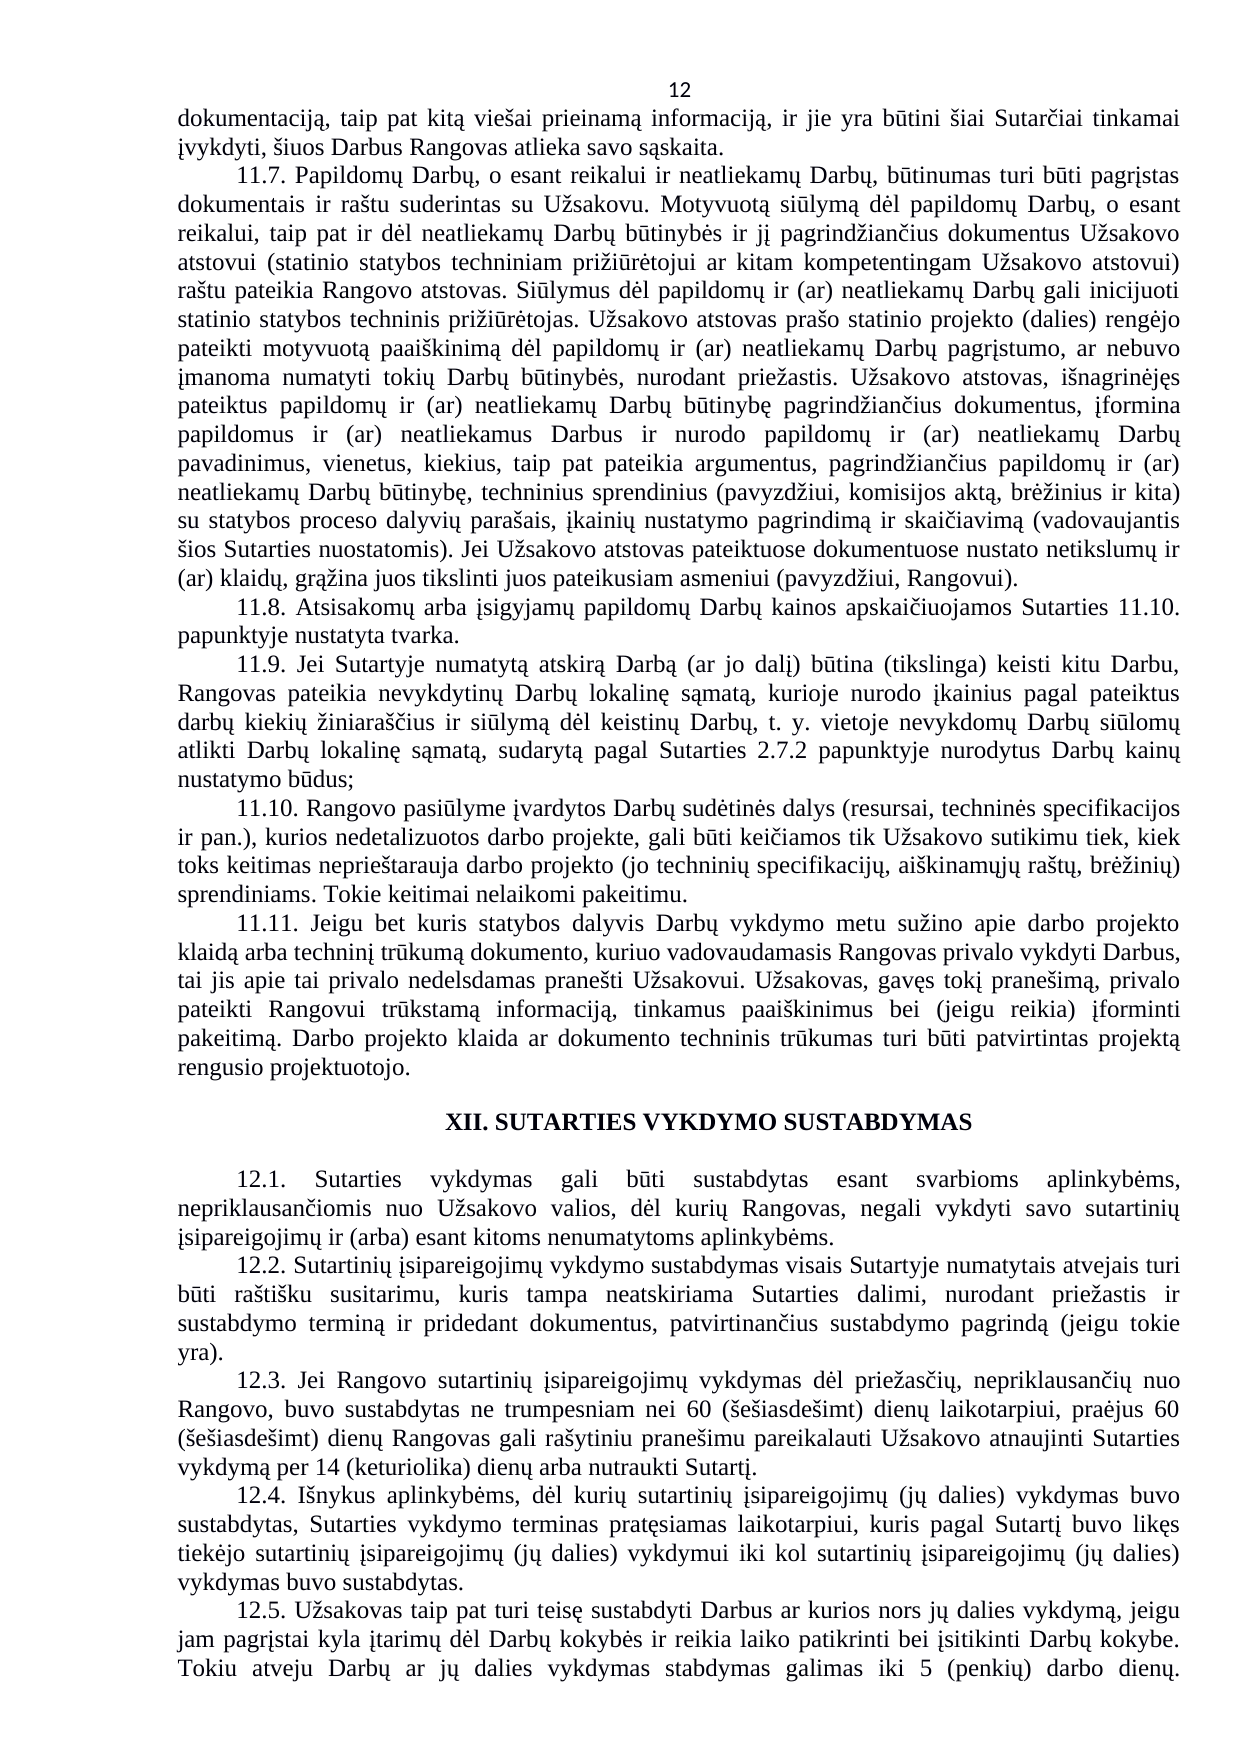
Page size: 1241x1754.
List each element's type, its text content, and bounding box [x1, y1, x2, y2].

text 11.7. Papildomų Darbų, o esant reikalui ir neatliekamų Darbų, būtinumas turi būti pagrįstas dokumentais ir raštu suderintas su Užsakovu. Motyvuotą siūlymą dėl papildomų Darbų, o esant reikalui, taip pat ir dėl neatliekamų Darbų būtinybės ir jį pagrindžiančius dokumentus Užsakovo atstovui (statinio statybos techniniam prižiūrėtojui ar kitam kompetentingam Užsakovo atstovui) raštu pateikia Rangovo atstovas. Siūlymus dėl papildomų ir (ar) neatliekamų Darbų gali inicijuoti statinio statybos techninis prižiūrėtojas. Užsakovo atstovas prašo statinio projekto (dalies) rengėjo pateikti motyvuotą paaiškinimą dėl papildomų ir (ar) neatliekamų Darbų pagrįstumo, ar nebuvo įmanoma numatyti tokių Darbų būtinybės, nurodant priežastis. Užsakovo atstovas, išnagrinėjęs pateiktus papildomų ir (ar) neatliekamų Darbų būtinybę pagrindžiančius dokumentus, įformina papildomus ir (ar) neatliekamus Darbus ir nurodo papildomų ir (ar) neatliekamų Darbų pavadinimus, vienetus, kiekius, taip pat pateikia argumentus, pagrindžiančius papildomų ir (ar) neatliekamų Darbų būtinybę, techninius sprendinius (pavyzdžiui, komisijos aktą, brėžinius ir kita) su statybos proceso dalyvių parašais, įkainių nustatymo pagrindimą ir skaičiavimą (vadovaujantis šios Sutarties nuostatomis). Jei Užsakovo atstovas pateiktuose dokumentuose nustato netikslumų ir (ar) klaidų, grąžina juos tikslinti juos pateikusiam asmeniui (pavyzdžiui, Rangovui). [177, 161, 1181, 592]
text 12.2. Sutartinių įsipareigojimų vykdymo sustabdymas visais Sutartyje numatytais atvejais turi būti raštišku susitarimu, kuris tampa neatskiriama Sutarties dalimi, nurodant priežastis ir sustabdymo terminą ir pridedant dokumentus, patvirtinančius sustabdymo pagrindą (jeigu tokie yra). [177, 1251, 1181, 1366]
text 12.3. Jei Rangovo sutartinių įsipareigojimų vykdymas dėl priežasčių, nepriklausančių nuo Rangovo, buvo sustabdytas ne trumpesniam nei 60 (šešiasdešimt) dienų laikotarpiui, praėjus 60 (šešiasdešimt) dienų Rangovas gali rašytiniu pranešimu pareikalauti Užsakovo atnaujinti Sutarties vykdymą per 14 (keturiolika) dienų arba nutraukti Sutartį. [177, 1366, 1181, 1481]
text 11.10. Rangovo pasiūlyme įvardytos Darbų sudėtinės dalys (resursai, techninės specifikacijos ir pan.), kurios nedetalizuotos darbo projekte, gali būti keičiamos tik Užsakovo sutikimu tiek, kiek toks keitimas neprieštarauja darbo projekto (jo techninių specifikacijų, aiškinamųjų raštų, brėžinių) sprendiniams. Tokie keitimai nelaikomi pakeitimu. [177, 793, 1181, 908]
text 11.11. Jeigu bet kuris statybos dalyvis Darbų vykdymo metu sužino apie darbo projekto klaidą arba techninį trūkumą dokumento, kuriuo vadovaudamasis Rangovas privalo vykdyti Darbus, tai jis apie tai privalo nedelsdamas pranešti Užsakovui. Užsakovas, gavęs tokį pranešimą, privalo pateikti Rangovui trūkstamą informaciją, tinkamus paaiškinimus bei (jeigu reikia) įforminti pakeitimą. Darbo projekto klaida ar dokumento techninis trūkumas turi būti patvirtintas projektą rengusio projektuotojo. [177, 908, 1181, 1081]
text dokumentaciją, taip pat kitą viešai prieinamą informaciją, ir jie yra būtini šiai Sutarčiai tinkamai įvykdyti, šiuos Darbus Rangovas atlieka savo sąskaita. [177, 103, 1181, 161]
text 11.9. Jei Sutartyje numatytą atskirą Darbą (ar jo dalį) būtina (tikslinga) keisti kitu Darbu, Rangovas pateikia nevykdytinų Darbų lokalinę sąmatą, kurioje nurodo įkainius pagal pateiktus darbų kiekių žiniaraščius ir siūlymą dėl keistinų Darbų, t. y. vietoje nevykdomų Darbų siūlomų atlikti Darbų lokalinę sąmatą, sudarytą pagal Sutarties 2.7.2 papunktyje nurodytus Darbų kainų nustatymo būdus; [177, 649, 1181, 793]
text 11.8. Atsisakomų arba įsigyjamų papildomų Darbų kainos apskaičiuojamos Sutarties 11.10. papunktyje nustatyta tvarka. [177, 592, 1181, 649]
text 12.5. Užsakovas taip pat turi teisę sustabdyti Darbus ar kurios nors jų dalies vykdymą, jeigu jam pagrįstai kyla įtarimų dėl Darbų kokybės ir reikia laiko patikrinti bei įsitikinti Darbų kokybe. Tokiu atveju Darbų ar jų dalies vykdymas stabdymas galimas iki 5 (penkių) darbo dienų. [177, 1596, 1181, 1682]
text XII. SUTARTIES VYKDYMO SUSTABDYMAS [177, 1107, 1181, 1136]
text 12.4. Išnykus aplinkybėms, dėl kurių sutartinių įsipareigojimų (jų dalies) vykdymas buvo sustabdytas, Sutarties vykdymo terminas pratęsiamas laikotarpiui, kuris pagal Sutartį buvo likęs tiekėjo sutartinių įsipareigojimų (jų dalies) vykdymui iki kol sutartinių įsipareigojimų (jų dalies) vykdymas buvo sustabdytas. [177, 1481, 1181, 1596]
text 12.1. Sutarties vykdymas gali būti sustabdytas esant svarbioms aplinkybėms, nepriklausančiomis nuo Užsakovo valios, dėl kurių Rangovas, negali vykdyti savo sutartinių įsipareigojimų ir (arba) esant kitoms nenumatytoms aplinkybėms. [177, 1164, 1181, 1251]
